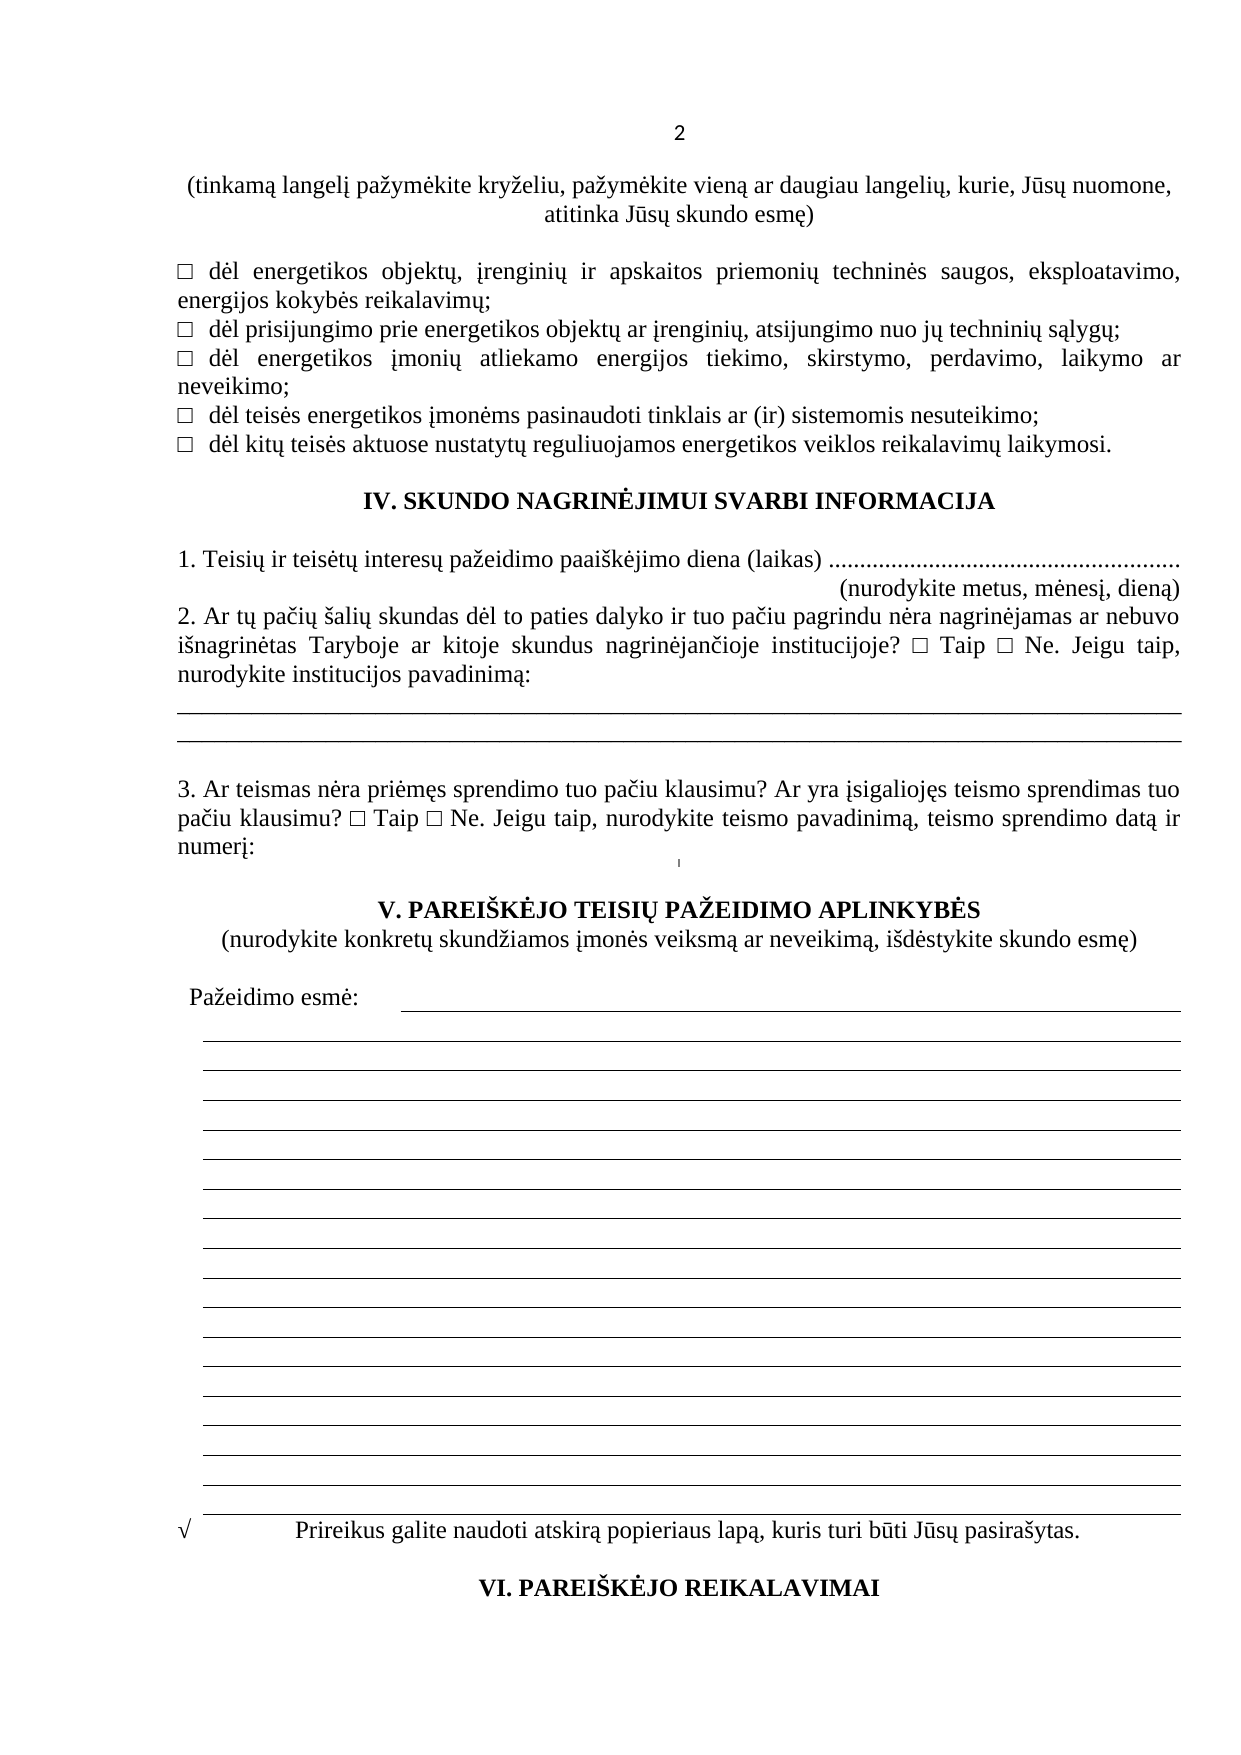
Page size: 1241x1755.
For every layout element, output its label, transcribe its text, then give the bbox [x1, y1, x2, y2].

text □ dėl teisės energetikos įmonėms pasinaudoti tinklais ar (ir) sistemomis nesuteikimo; [177, 400, 1181, 429]
table_header [401, 982, 1181, 1011]
table_cell [203, 1219, 1181, 1248]
table_cell [203, 1456, 1181, 1484]
table_cell [203, 1249, 1181, 1277]
table_cell [177, 1455, 203, 1484]
table_cell [203, 1486, 1181, 1514]
table_cell [177, 1366, 203, 1396]
table_cell [203, 1338, 1181, 1366]
text V. PAREIŠKĖJO TEISIŲ PAŽEIDIMO APLINKYBĖS [177, 895, 1181, 924]
table_cell [177, 1011, 203, 1041]
table_cell [177, 1425, 203, 1455]
table_cell [177, 1396, 203, 1425]
text 1. Teisių ir teisėtų interesų pažeidimo paaiškėjimo diena (laikas) [177, 544, 1181, 573]
table_cell [177, 1130, 203, 1159]
table_cell [203, 1011, 1181, 1041]
text 2. Ar tų pačių šalių skundas dėl to paties dalyko ir tuo pačiu pagrindu nėra nagrinėjamas ar nebuvo išnagrinėtas Taryboje ar kitoje skundus nagrinėjančioje institucijoje? □ Taip □ Ne. Jeigu taip, nurodykite institucijos pavadinimą: [177, 601, 1181, 688]
table_cell [203, 1190, 1181, 1218]
table_cell [203, 1426, 1181, 1455]
table_cell [177, 1307, 203, 1337]
table_cell [203, 1071, 1181, 1100]
table_header Pažeidimo esmė: [177, 982, 401, 1011]
table_cell [203, 1279, 1181, 1307]
table_cell [177, 1278, 203, 1307]
text IV. SKUNDO NAGRINĖJIMUI SVARBI INFORMACIJA [177, 486, 1181, 515]
table_cell [177, 1218, 203, 1248]
table_cell [177, 1189, 203, 1218]
table_cell [203, 1308, 1181, 1337]
table_cell [177, 1485, 203, 1514]
table_cell [177, 1070, 203, 1100]
table_cell [203, 1397, 1181, 1425]
table_cell [177, 1041, 203, 1070]
text (nurodykite konkretų skundžiamos įmonės veiksmą ar neveikimą, išdėstykite skundo esmę) [177, 924, 1181, 953]
table_cell [177, 1159, 203, 1189]
text √ Prireikus galite naudoti atskirą popieriaus lapą, kuris turi būti Jūsų pasirašytas. [177, 1515, 1181, 1544]
table_cell [203, 1131, 1181, 1159]
text (tinkamą langelį pažymėkite kryželiu, pažymėkite vieną ar daugiau langelių, kurie, Jūsų nuomone, atitinka Jūsų skundo esmę) [177, 170, 1181, 228]
text □ dėl energetikos įmonių atliekamo energijos tiekimo, skirstymo, perdavimo, laikymo ar neveikimo; [177, 343, 1181, 400]
table_cell [177, 1248, 203, 1277]
text 3. Ar teismas nėra priėmęs sprendimo tuo pačiu klausimu? Ar yra įsigaliojęs teismo sprendimas tuo pačiu klausimu? □ Taip □ Ne. Jeigu taip, nurodykite teismo pavadinimą, teismo sprendimo datą ir numerį: [177, 774, 1181, 860]
text □ dėl energetikos objektų, įrenginių ir apskaitos priemonių techninės saugos, eksploatavimo, energijos kokybės reikalavimų; [177, 256, 1181, 314]
text □ dėl prisijungimo prie energetikos objektų ar įrenginių, atsijungimo nuo jų techninių sąlygų; [177, 314, 1181, 343]
table_cell [177, 1337, 203, 1366]
table_cell [203, 1101, 1181, 1129]
table_cell [203, 1160, 1181, 1189]
text (nurodykite metus, mėnesį, dieną) [177, 573, 1181, 601]
table_cell [203, 1042, 1181, 1070]
text VI. PAREIŠKĖJO REIKALAVIMAI [177, 1573, 1181, 1601]
table_cell [177, 1100, 203, 1129]
table_cell [203, 1367, 1181, 1396]
text □ dėl kitų teisės aktuose nustatytų reguliuojamos energetikos veiklos reikalavimų laikymosi. [177, 429, 1181, 458]
